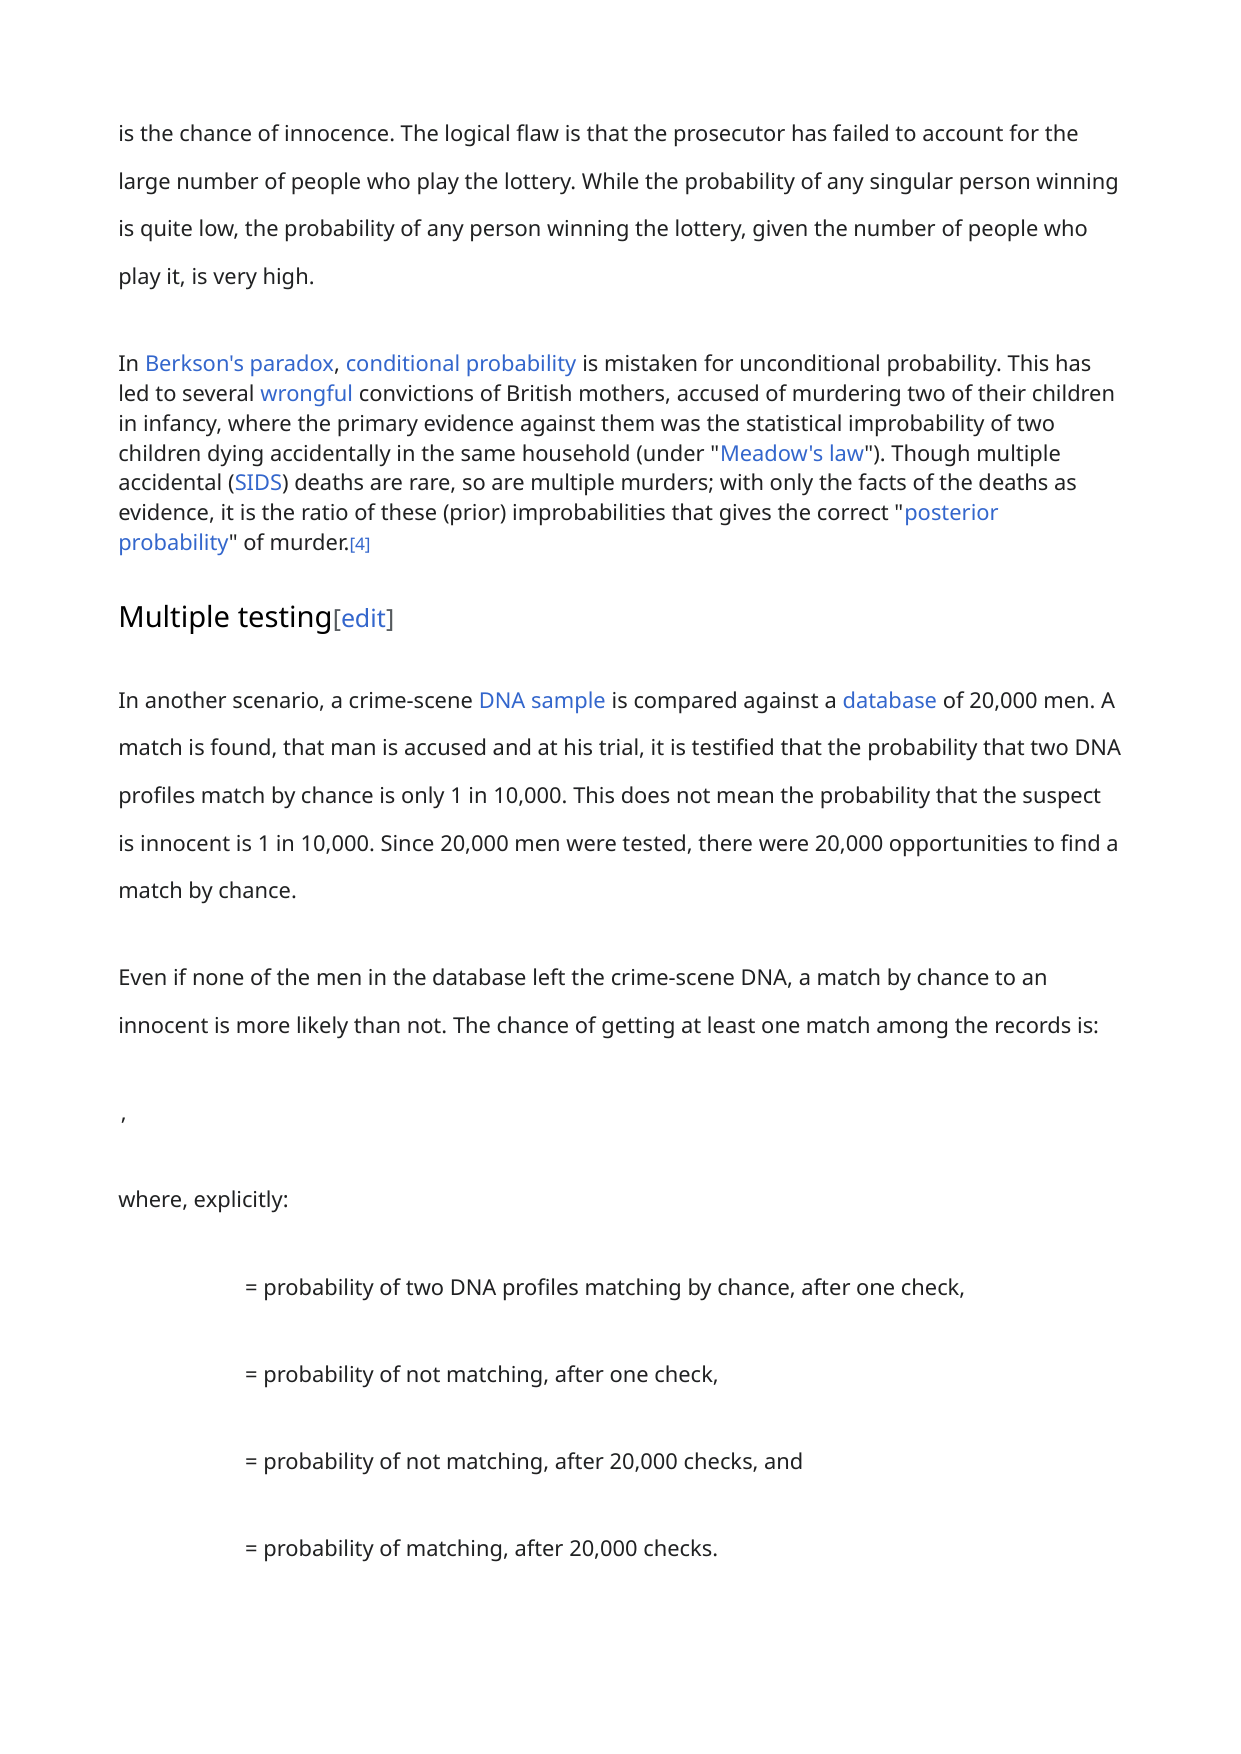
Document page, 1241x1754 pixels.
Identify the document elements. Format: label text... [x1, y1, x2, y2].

subtitle Multiple testing[edit] [118, 596, 1122, 636]
text Even if none of the men in the database left the crime-scene DNA, a match by chance to an innocent is more likely than not. The chance of getting at least one match among the records is: [118, 962, 1122, 1040]
list , [118, 1097, 1122, 1147]
list = probability of not matching, after 20,000 checks, and [236, 1446, 1122, 1496]
text In Berkson's paradox, conditional probability is mistaken for unconditional probability. This has led to several wrongful convictions of British mothers, accused of murdering two of their children in infancy, where the primary evidence against them was the statistical improbability of two children dying accidentally in the same household (under "Meadow's law"). Though multiple accidental (SIDS) deaths are rare, so are multiple murders; with only the facts of the deaths as evidence, it is the ratio of these (prior) improbabilities that gives the correct "posterior probability" of murder.[4] [118, 348, 1122, 557]
text In another scenario, a crime-scene DNA sample is compared against a database of 20,000 men. A match is found, that man is accused and at his trial, it is testified that the probability that two DNA profiles match by chance is only 1 in 10,000. This does not mean the probability that the suspect is innocent is 1 in 10,000. Since 20,000 men were tested, there were 20,000 opportunities to find a match by chance. [118, 685, 1122, 905]
list = probability of two DNA profiles matching by chance, after one check, [236, 1271, 1122, 1321]
list where, explicitly: [118, 1184, 1122, 1214]
list = probability of matching, after 20,000 checks. [236, 1533, 1122, 1583]
text is the chance of innocence. The logical flaw is that the prosecutor has failed to account for the large number of people who play the lottery. While the probability of any singular person winning is quite low, the probability of any person winning the lottery, given the number of people who play it, is very high. [118, 118, 1122, 291]
list = probability of not matching, after one check, [236, 1359, 1122, 1408]
